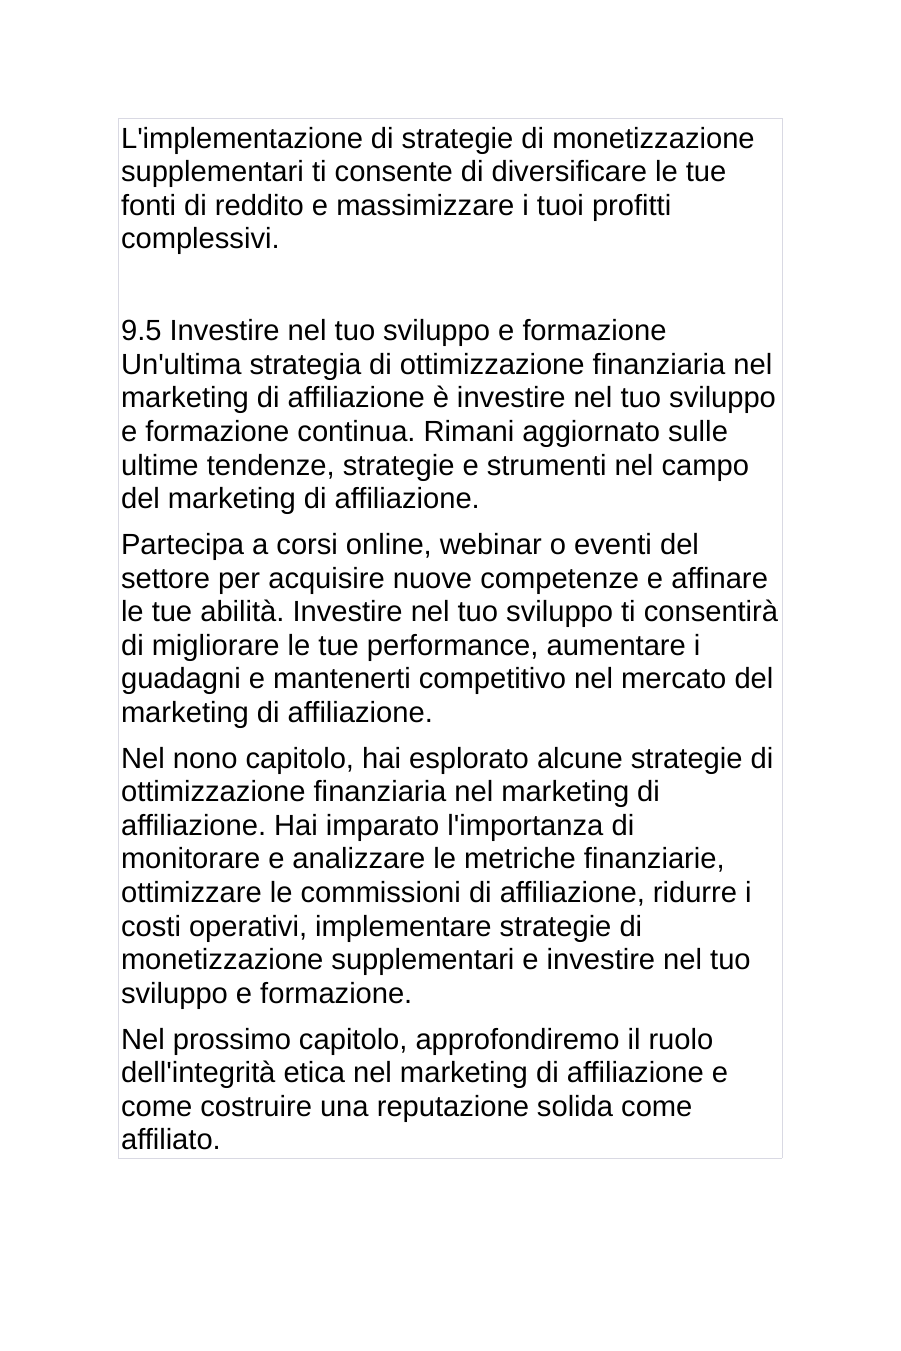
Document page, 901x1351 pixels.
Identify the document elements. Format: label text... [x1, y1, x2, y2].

text Partecipa a corsi online, webinar o eventi del settore per acquisire nuove competenze e affinare le tue abilità. Investire nel tuo sviluppo ti consentirà di migliorare le tue performance, aumentare i guadagni e mantenerti competitivo nel mercato del marketing di affiliazione. [119, 524, 782, 728]
text Nel prossimo capitolo, approfondiremo il ruolo dell'integrità etica nel marketing di affiliazione e come costruire una reputazione solida come affiliato. [119, 1019, 782, 1158]
text 9.5 Investire nel tuo sviluppo e formazione Un'ultima strategia di ottimizzazione finanziaria nel marketing di affiliazione è investire nel tuo sviluppo e formazione continua. Rimani aggiornato sulle ultime tendenze, strategie e strumenti nel campo del marketing di affiliazione. [119, 311, 782, 515]
text Nel nono capitolo, hai esplorato alcune strategie di ottimizzazione finanziaria nel marketing di affiliazione. Hai imparato l'importanza di monitorare e analizzare le metriche finanziarie, ottimizzare le commissioni di affiliazione, ridurre i costi operativi, implementare strategie di monetizzazione supplementari e investire nel tuo sviluppo e formazione. [119, 738, 782, 1009]
text L'implementazione di strategie di monetizzazione supplementari ti consente di diversificare le tue fonti di reddito e massimizzare i tuoi profitti complessivi. [119, 119, 782, 255]
